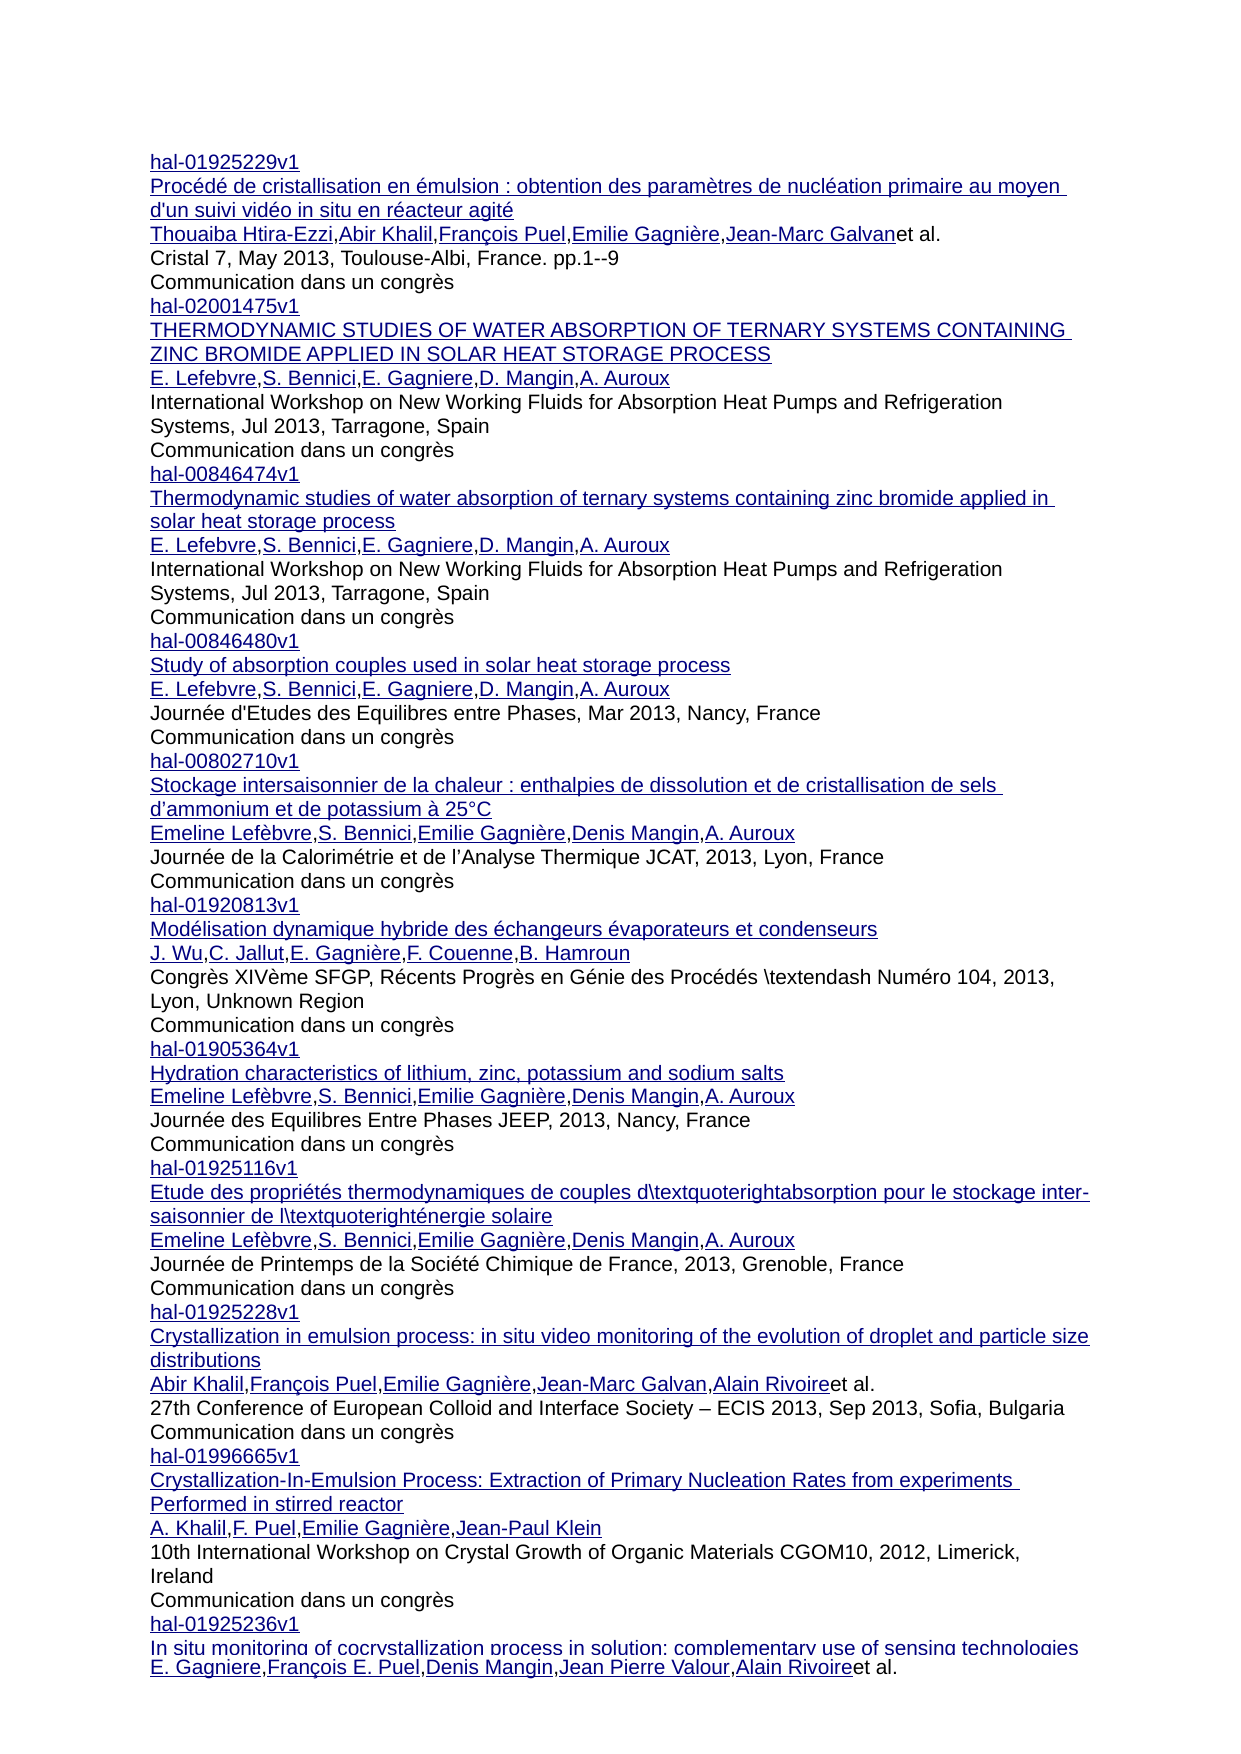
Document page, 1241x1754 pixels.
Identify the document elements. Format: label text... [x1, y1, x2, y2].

table_cell Thermodynamic studies of water absorption of ternary systems containing zinc bromide applied in solar heat storage process E. Lefebvre,S. Bennici,E. Gagniere,D. Mangin,A. Auroux International Workshop on New Working Fluids for Absorption Heat Pumps and Refrigeration Systems, Jul 2013, Tarragone, Spain Communication dans un congrès hal-00846480v1 [150, 485, 1090, 653]
table_cell In situ monitoring of cocrystallization process in solution: complementary use of sensing technologies E. Gagniere,François E. Puel,Denis Mangin,Jean Pierre Valour,Alain Rivoireet al. [150, 1635, 1090, 1679]
table_cell distributions Abir Khalil,François Puel,Emilie Gagnière,Jean-Marc Galvan,Alain Rivoireet al. 27th Conference of European Colloid and Interface Society – ECIS 2013, Sep 2013, Sofia, Bulgaria Communication dans un congrès hal-01996665v1 [150, 1346, 1090, 1468]
table_cell Hydration characteristics of lithium, zinc, potassium and sodium salts Emeline Lefèbvre,S. Bennici,Emilie Gagnière,Denis Mangin,A. Auroux Journée des Equilibres Entre Phases JEEP, 2013, Nancy, France Communication dans un congrès hal-01925116v1 [150, 1060, 1090, 1180]
table_cell Procédé de cristallisation en émulsion : obtention des paramètres de nucléation primaire au moyen d'un suivi vidéo in situ en réacteur agité Thouaiba Htira-Ezzi,Abir Khalil,François Puel,Emilie Gagnière,Jean-Marc Galvanet al. Cristal 7, May 2013, Toulouse-Albi, France. pp.1--9 Communication dans un congrès hal-02001475v1 [150, 174, 1090, 318]
table_cell Modélisation dynamique hybride des échangeurs évaporateurs et condenseurs J. Wu,C. Jallut,E. Gagnière,F. Couenne,B. Hamroun Congrès XIVème SFGP, Récents Progrès en Génie des Procédés \textendash Numéro 104, 2013, Lyon, Unknown Region Communication dans un congrès hal-01905364v1 [150, 917, 1090, 1060]
table_cell hal-01925229v1 [150, 150, 1090, 174]
table_cell Study of absorption couples used in solar heat storage process E. Lefebvre,S. Bennici,E. Gagniere,D. Mangin,A. Auroux Journée d'Etudes des Equilibres entre Phases, Mar 2013, Nancy, France Communication dans un congrès hal-00802710v1 [150, 653, 1090, 773]
table_cell Crystallization-In-Emulsion Process: Extraction of Primary Nucleation Rates from experiments Performed in stirred reactor A. Khalil,F. Puel,Emilie Gagnière,Jean-Paul Klein 10th International Workshop on Crystal Growth of Organic Materials CGOM10, 2012, Limerick, Ireland Communication dans un congrès hal-01925236v1 [150, 1468, 1090, 1635]
table_cell Etude des propriétés thermodynamiques de couples d\textquoterightabsorption pour le stockage inter- [150, 1180, 1090, 1201]
table_cell saisonnier de l\textquoterighténergie solaire Emeline Lefèbvre,S. Bennici,Emilie Gagnière,Denis Mangin,A. Auroux Journée de Printemps de la Société Chimique de France, 2013, Grenoble, France Communication dans un congrès hal-01925228v1 [150, 1202, 1090, 1324]
table_cell Crystallization in emulsion process: in situ video monitoring of the evolution of droplet and particle size [150, 1324, 1090, 1345]
table_cell THERMODYNAMIC STUDIES OF WATER ABSORPTION OF TERNARY SYSTEMS CONTAINING ZINC BROMIDE APPLIED IN SOLAR HEAT STORAGE PROCESS E. Lefebvre,S. Bennici,E. Gagniere,D. Mangin,A. Auroux International Workshop on New Working Fluids for Absorption Heat Pumps and Refrigeration Systems, Jul 2013, Tarragone, Spain Communication dans un congrès hal-00846474v1 [150, 318, 1090, 485]
table_cell Stockage intersaisonnier de la chaleur : enthalpies de dissolution et de cristallisation de sels d’ammonium et de potassium à 25°C Emeline Lefèbvre,S. Bennici,Emilie Gagnière,Denis Mangin,A. Auroux Journée de la Calorimétrie et de l’Analyse Thermique JCAT, 2013, Lyon, France Communication dans un congrès hal-01920813v1 [150, 773, 1090, 917]
